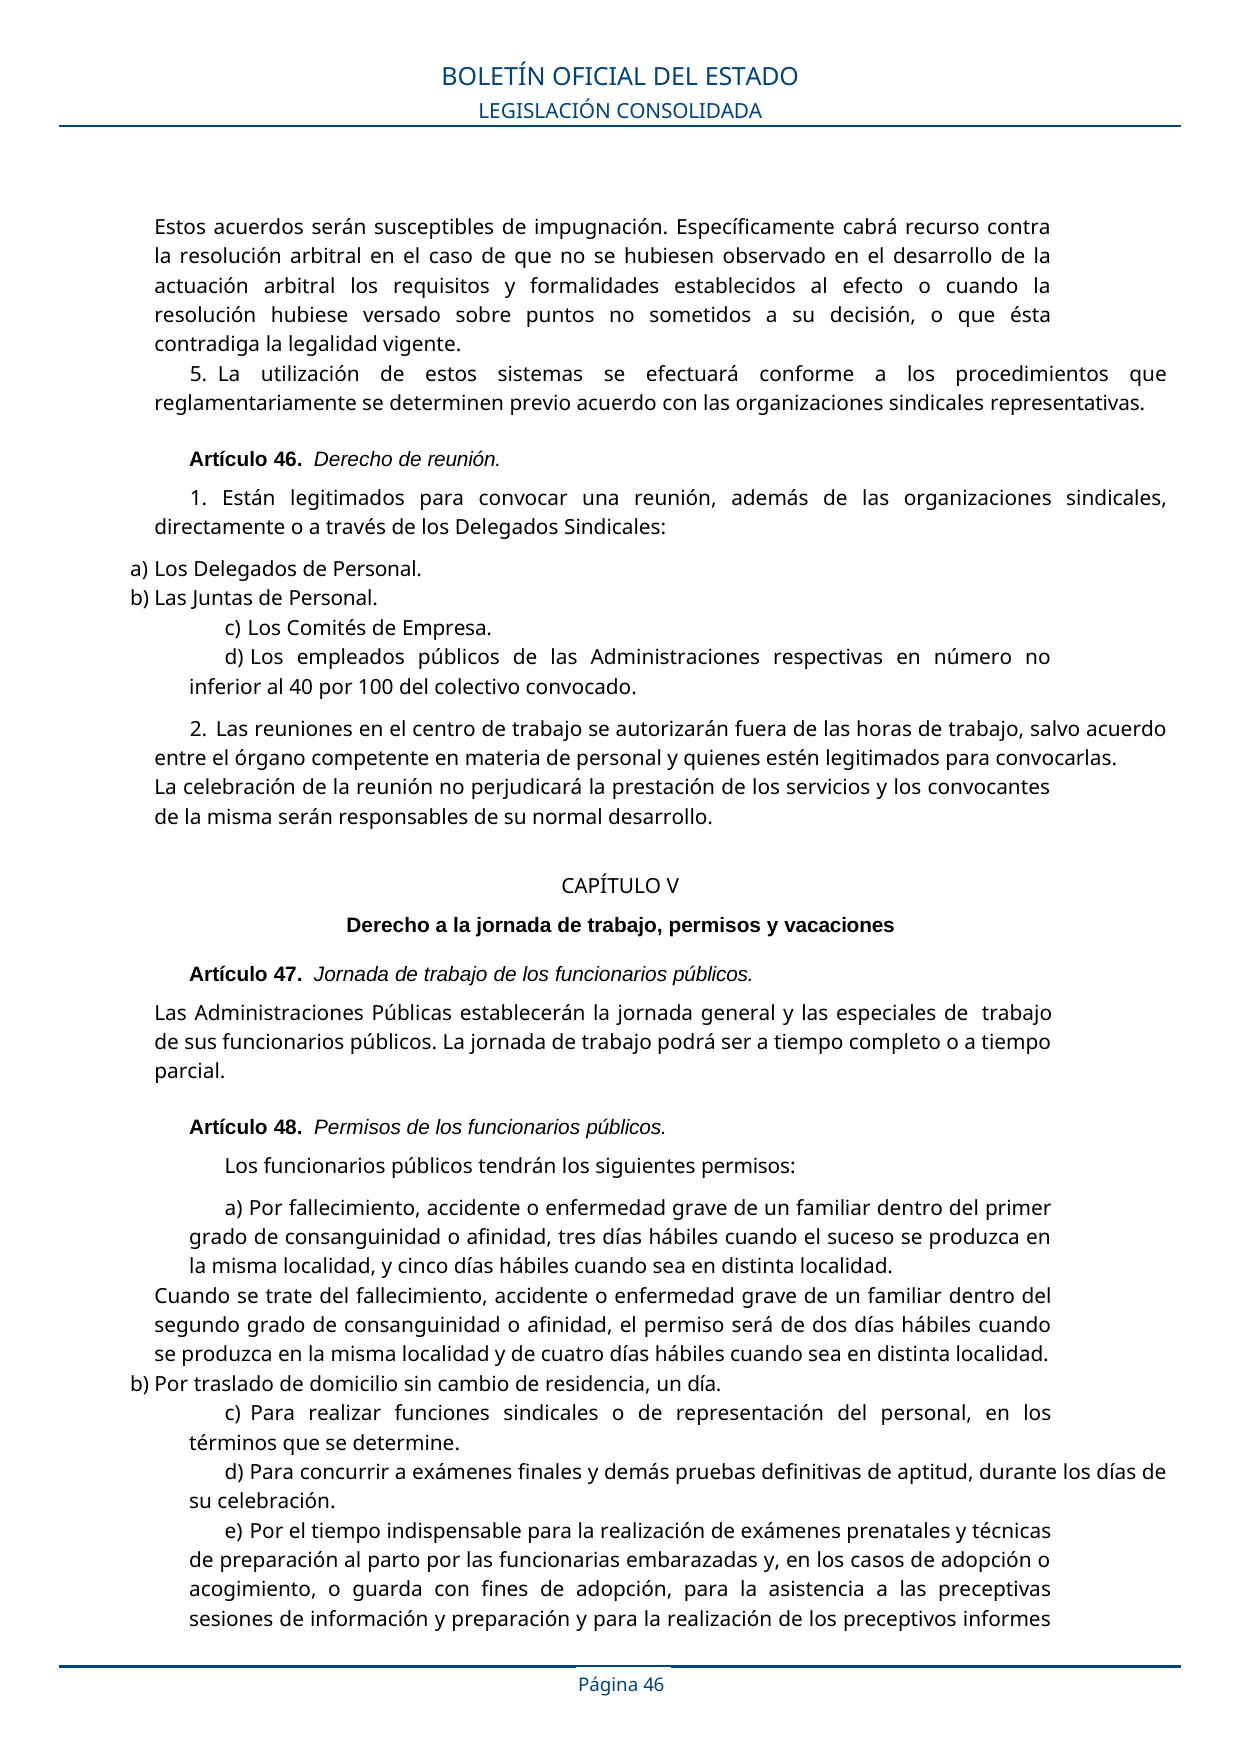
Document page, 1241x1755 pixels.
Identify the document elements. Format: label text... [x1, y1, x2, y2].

list Por traslado de domicilio sin cambio de residencia, un día. [130, 1369, 1168, 1397]
list Para realizar funciones sindicales o de representación del personal, en los términos que se determine. [189, 1398, 1052, 1456]
list Los Comités de Empresa. [224, 613, 1168, 641]
list Para concurrir a exámenes finales y demás pruebas definitivas de aptitud, durante los días de su celebración. [189, 1457, 1168, 1515]
list Por el tiempo indispensable para la realización de exámenes prenatales y técnicas de preparación al parto por las funcionarias embarazadas y, en los casos de adopción o acogimiento, o guarda con fines de adopción, para la asistencia a las preceptivas sesiones de información y preparación y para la realización de los preceptivos informes [189, 1516, 1052, 1632]
list Están legitimados para convocar una reunión, además de las organizaciones sindicales, directamente o a través de los Delegados Sindicales: [154, 483, 1168, 541]
text CAPÍTULO V [154, 872, 1087, 900]
text Cuando se trate del fallecimiento, accidente o enfermedad grave de un familiar dentro del segundo grado de consanguinidad o afinidad, el permiso será de dos días hábiles cuando se produzca en la misma localidad y de cuatro días hábiles cuando sea en distinta localidad. [154, 1281, 1052, 1368]
list Las Juntas de Personal. [130, 583, 1168, 612]
text Los funcionarios públicos tendrán los siguientes permisos: [224, 1151, 1168, 1179]
text Artículo 47. Jornada de trabajo de los funcionarios públicos. [189, 962, 1168, 986]
list La utilización de estos sistemas se efectuará conforme a los procedimientos que reglamentariamente se determinen previo acuerdo con las organizaciones sindicales representativas. [154, 359, 1168, 417]
text Las Administraciones Públicas establecerán la jornada general y las especiales de trabajo de sus funcionarios públicos. La jornada de trabajo podrá ser a tiempo completo o a tiempo parcial. [154, 998, 1052, 1085]
text Artículo 48. Permisos de los funcionarios públicos. [189, 1114, 1168, 1138]
list Los Delegados de Personal. [130, 554, 1168, 582]
text Estos acuerdos serán susceptibles de impugnación. Específicamente cabrá recurso contra la resolución arbitral en el caso de que no se hubiesen observado en el desarrollo de la actuación arbitral los requisitos y formalidades establecidos al efecto o cuando la resolución hubiese versado sobre puntos no sometidos a su decisión, o que ésta contradiga la legalidad vigente. [154, 212, 1052, 358]
list Por fallecimiento, accidente o enfermedad grave de un familiar dentro del primer grado de consanguinidad o afinidad, tres días hábiles cuando el suceso se produzca en la misma localidad, y cinco días hábiles cuando sea en distinta localidad. [189, 1193, 1052, 1280]
subtitle Derecho a la jornada de trabajo, permisos y vacaciones [154, 913, 1087, 937]
text Artículo 46. Derecho de reunión. [189, 447, 1168, 471]
list Los empleados públicos de las Administraciones respectivas en número no inferior al 40 por 100 del colectivo convocado. [189, 642, 1052, 700]
list Las reuniones en el centro de trabajo se autorizarán fuera de las horas de trabajo, salvo acuerdo entre el órgano competente en materia de personal y quienes estén legitimados para convocarlas. [154, 714, 1168, 771]
text La celebración de la reunión no perjudicará la prestación de los servicios y los convocantes de la misma serán responsables de su normal desarrollo. [154, 772, 1052, 830]
